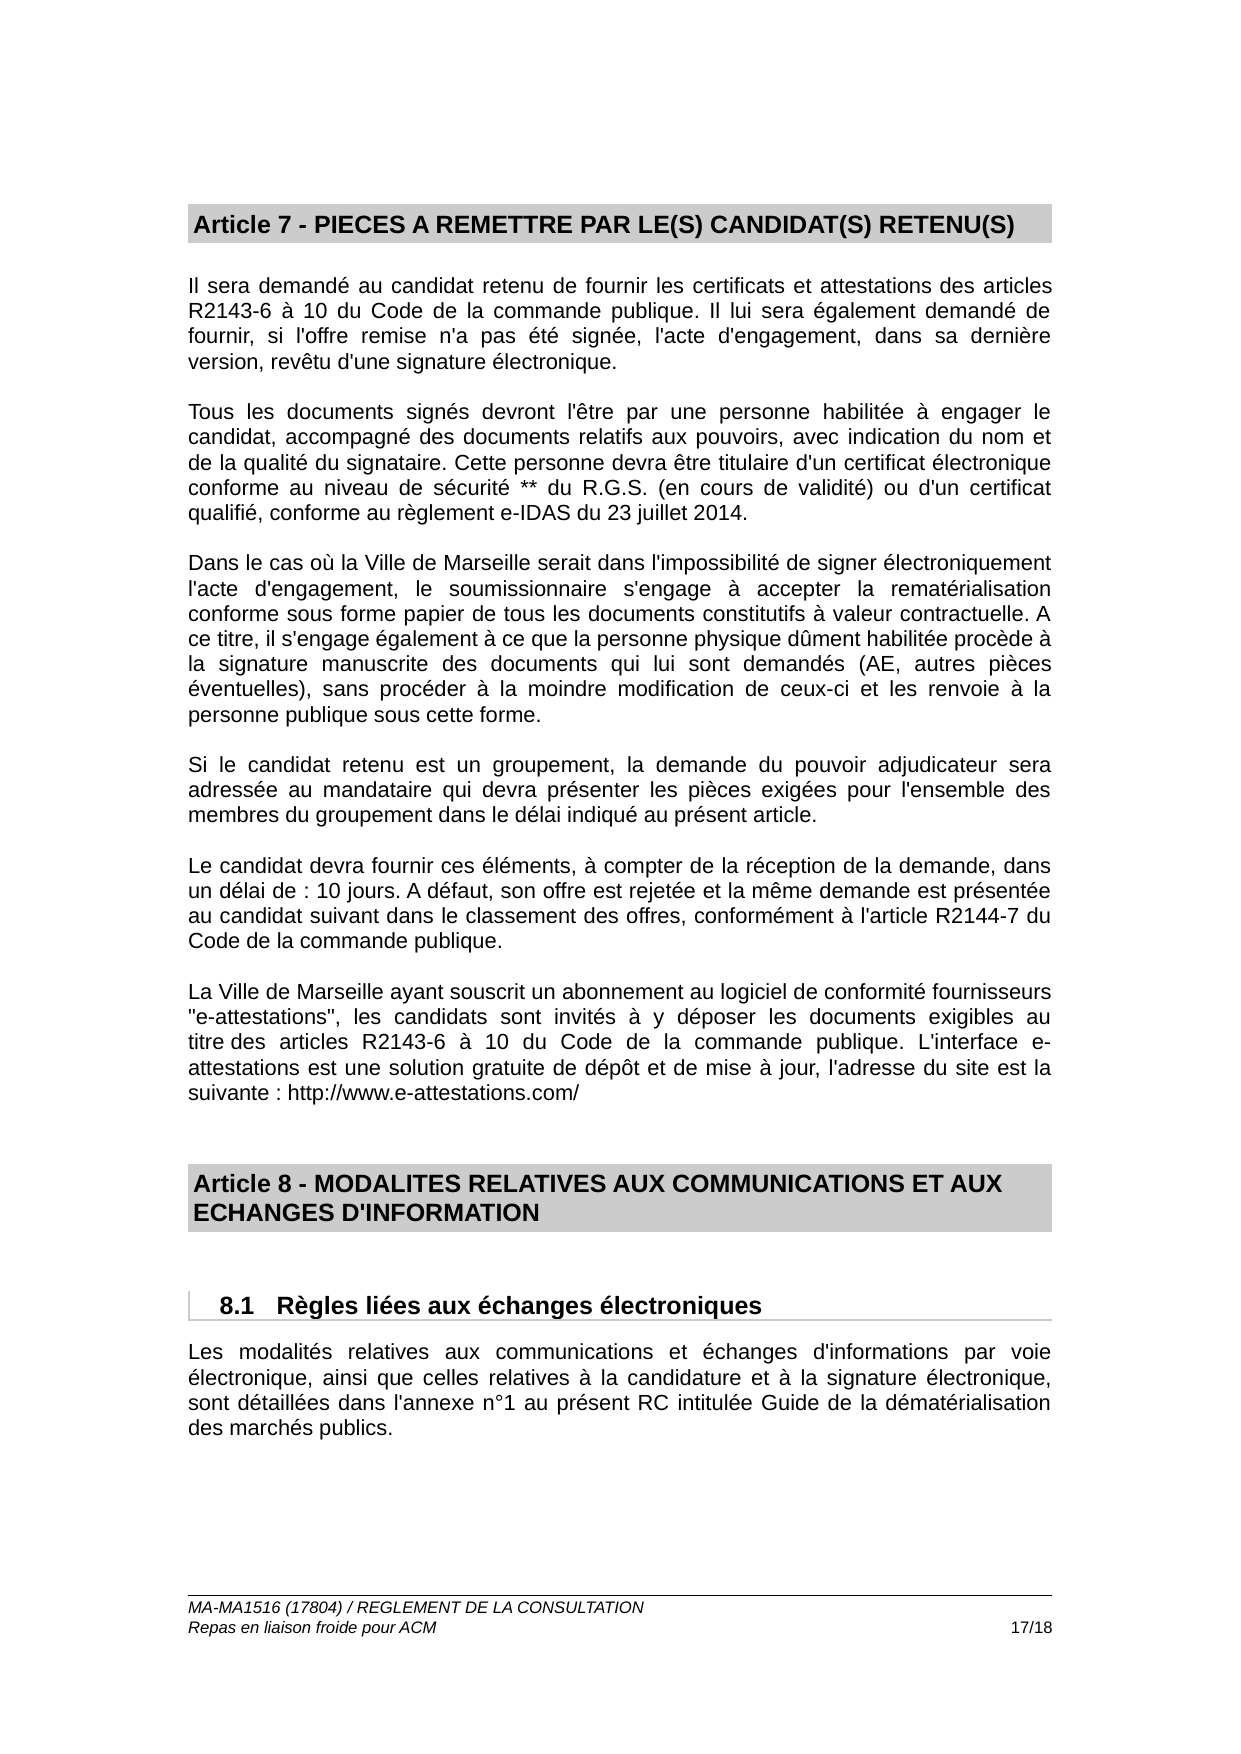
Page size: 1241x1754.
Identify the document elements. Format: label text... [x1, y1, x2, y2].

subtitle MODALITES RELATIVES AUX COMMUNICATIONS ET AUX ECHANGES D'INFORMATION [190, 1166, 1050, 1229]
text Dans le cas où la Ville de Marseille serait dans l'impossibilité de signer électroniquement l'acte d'engagement, le soumissionnaire s'engage à accepter la rematérialisation conforme sous forme papier de tous les documents constitutifs à valeur contractuelle. A ce titre, il s'engage également à ce que la personne physique dûment habilitée procède à la signature manuscrite des documents qui lui sont demandés (AE, autres pièces éventuelles), sans procéder à la moindre modification de ceux-ci et les renvoie à la personne publique sous cette forme. [188, 550, 1052, 727]
text Les modalités relatives aux communications et échanges d'informations par voie électronique, ainsi que celles relatives à la candidature et à la signature électronique, sont détaillées dans l'annexe n°1 au présent RC intitulée Guide de la dématérialisation des marchés publics. [188, 1339, 1052, 1440]
text La Ville de Marseille ayant souscrit un abonnement au logiciel de conformité fournisseurs "e-attestations", les candidats sont invités à y déposer les documents exigibles au titre des articles R2143-6 à 10 du Code de la commande publique. L'interface e-attestations est une solution gratuite de dépôt et de mise à jour, l'adresse du site est la suivante : http://www.e-attestations.com/ [188, 979, 1052, 1105]
text Tous les documents signés devront l'être par une personne habilitée à engager le candidat, accompagné des documents relatifs aux pouvoirs, avec indication du nom et de la qualité du signataire. Cette personne devra être titulaire d'un certificat électronique conforme au niveau de sécurité ** du R.G.S. (en cours de validité) ou d'un certificat qualifié, conforme au règlement e-IDAS du 23 juillet 2014. [188, 399, 1052, 525]
text Il sera demandé au candidat retenu de fournir les certificats et attestations des articles R2143-6 à 10 du Code de la commande publique. Il lui sera également demandé de fournir, si l'offre remise n'a pas été signée, l'acte d'engagement, dans sa dernière version, revêtu d'une signature électronique. [188, 273, 1052, 374]
text Le candidat devra fournir ces éléments, à compter de la réception de la demande, dans un délai de : 10 jours. A défaut, son offre est rejetée et la même demande est présentée au candidat suivant dans le classement des offres, conformément à l'article R2144-7 du Code de la commande publique. [188, 853, 1052, 954]
text Si le candidat retenu est un groupement, la demande du pouvoir adjudicateur sera adressée au mandataire qui devra présenter les pièces exigées pour l'ensemble des membres du groupement dans le délai indiqué au présent article. [188, 752, 1052, 828]
subtitle PIECES A REMETTRE PAR LE(S) CANDIDAT(S) RETENU(S) [190, 207, 1050, 241]
subtitle Règles liées aux échanges électroniques [190, 1291, 1052, 1319]
